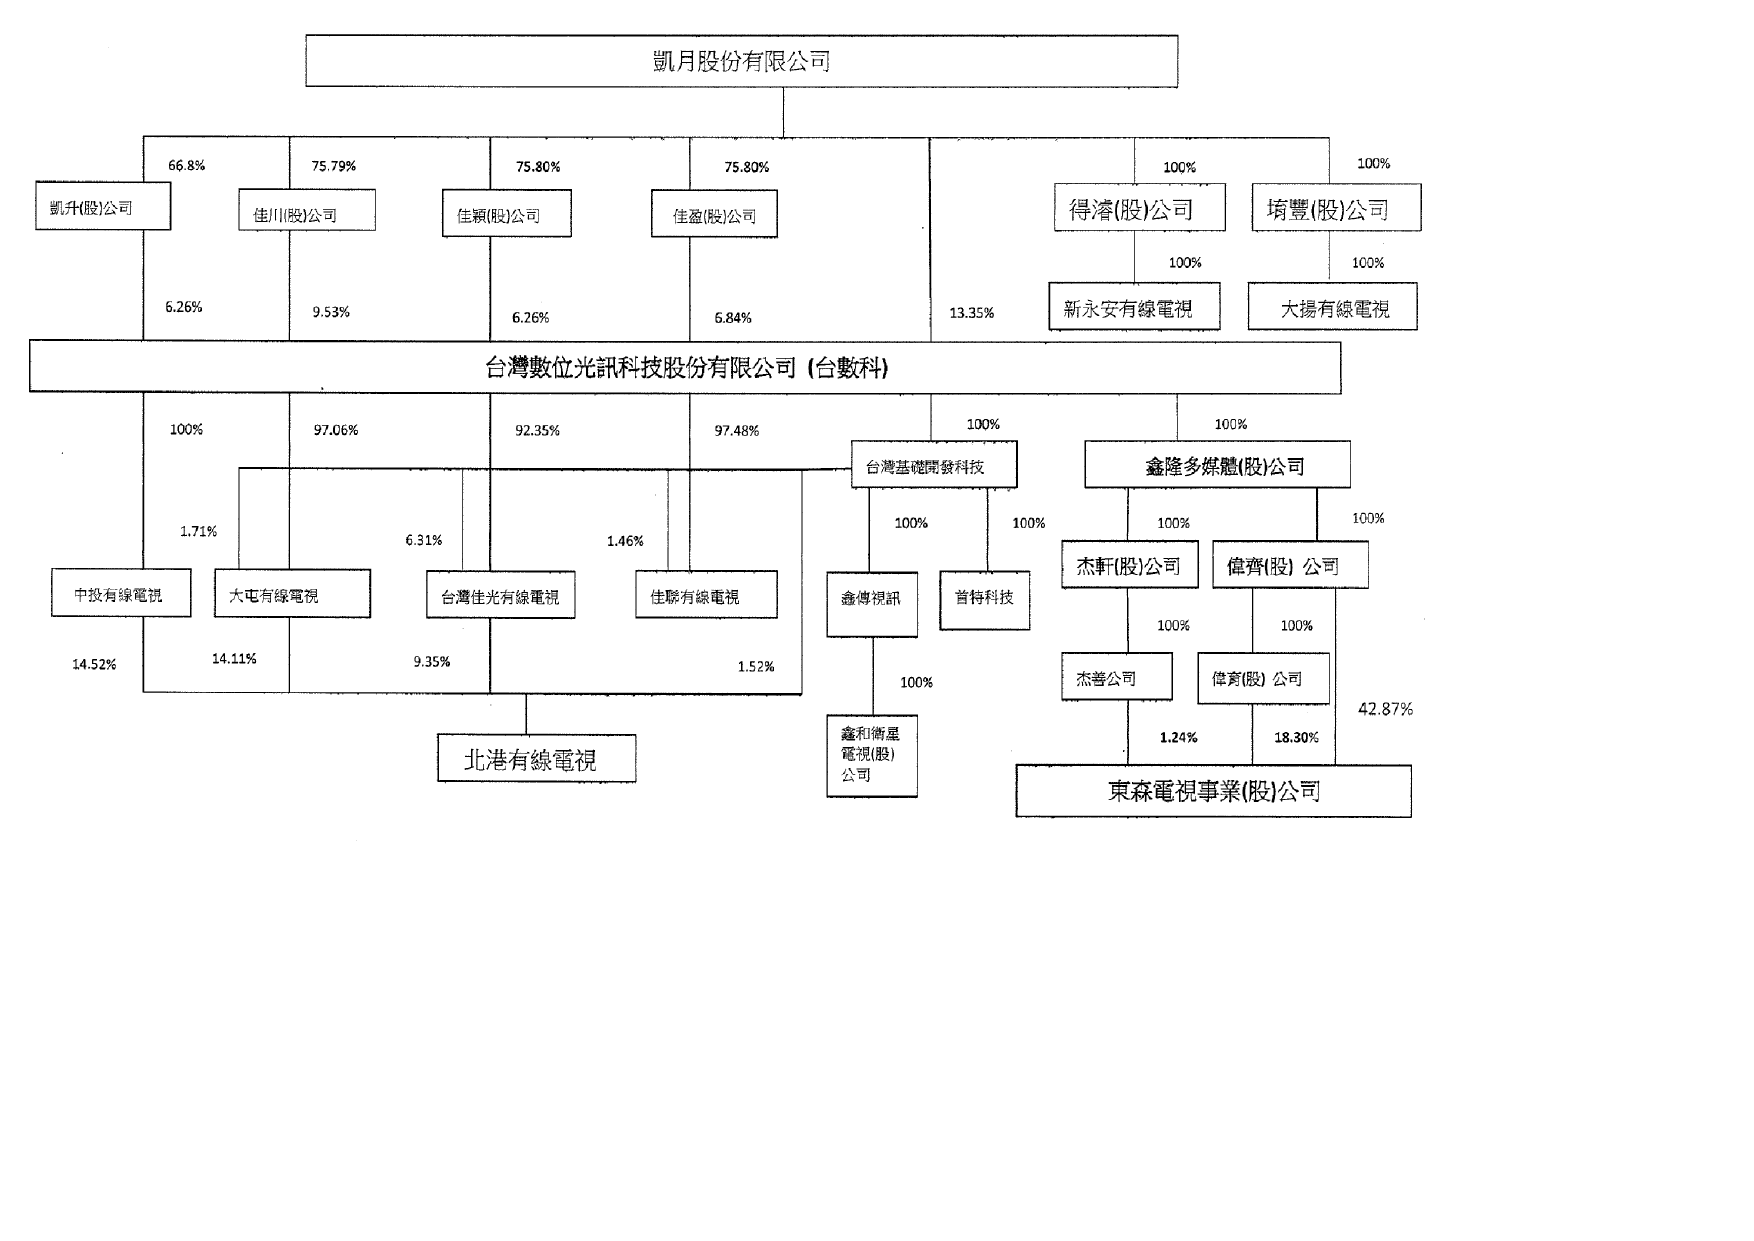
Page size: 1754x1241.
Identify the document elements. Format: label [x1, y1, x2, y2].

picture [0, 0, 1441, 841]
